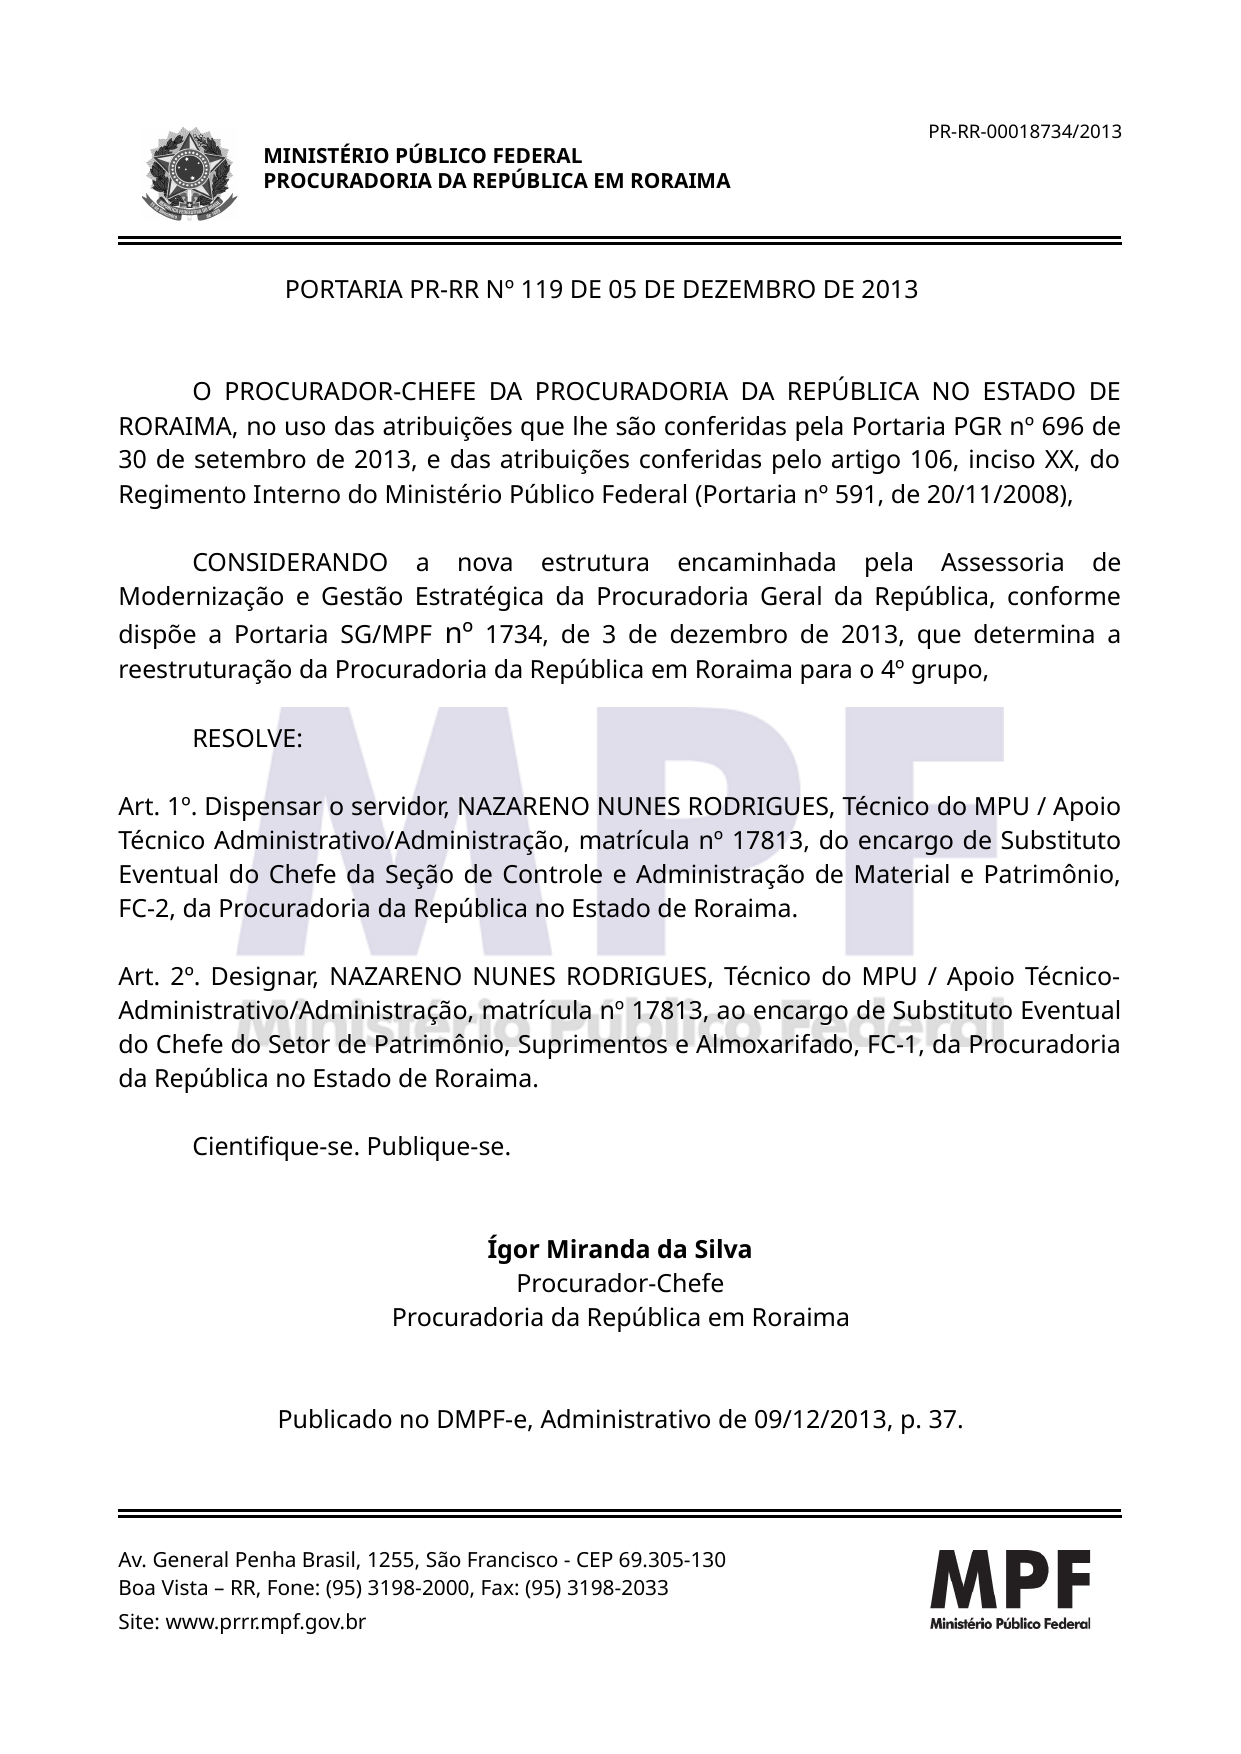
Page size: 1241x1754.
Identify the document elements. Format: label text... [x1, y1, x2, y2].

text Art. 2º. Designar, NAZARENO NUNES RODRIGUES, Técnico do MPU / Apoio Técnico-Administrativo/Administração, matrícula nº 17813, ao encargo de Substituto Eventual do Chefe do Setor de Patrimônio, Suprimentos e Almoxarifado, FC-1, da Procuradoria da República no Estado de Roraima. [118, 959, 1122, 1095]
text Cientifique-se. Publique-se. [118, 1129, 1122, 1163]
text Procuradoria da República em Roraima [118, 1299, 1122, 1333]
picture [236, 754, 1004, 788]
text RESOLVE: [118, 720, 1122, 754]
text PORTARIA PR-RR Nº 119 DE 05 DE DEZEMBRO DE 2013 [118, 272, 1122, 306]
picture [236, 707, 1004, 720]
text Art. 1º. Dispensar o servidor, NAZARENO NUNES RODRIGUES, Técnico do MPU / Apoio Técnico Administrativo/Administração, matrícula nº 17813, do encargo de Substituto Eventual do Chefe da Seção de Controle e Administração de Material e Patrimônio, FC-2, da Procuradoria da República no Estado de Roraima. [118, 788, 1122, 925]
text Ígor Miranda da Silva [118, 1231, 1122, 1265]
picture [930, 1550, 1091, 1629]
text Publicado no DMPF-e, Administrativo de 09/12/2013, p. 37. [118, 1402, 1122, 1436]
text PR-RR-00018734/2013 [192, 118, 1122, 143]
text MINISTÉRIO PÚBLICO FEDERAL PROCURADORIA DA REPÚBLICA EM RORAIMA [239, 143, 1122, 193]
text Procurador-Chefe [118, 1265, 1122, 1299]
picture [236, 925, 1004, 959]
picture [142, 127, 238, 221]
text O PROCURADOR-CHEFE DA PROCURADORIA DA REPÚBLICA NO ESTADO DE RORAIMA, no uso das atribuições que lhe são conferidas pela Portaria PGR nº 696 de 30 de setembro de 2013, e das atribuições conferidas pelo artigo 106, inciso XX, do Regimento Interno do Ministério Público Federal (Portaria nº 591, de 20/11/2008), [118, 374, 1122, 510]
text CONSIDERANDO a nova estrutura encaminhada pela Assessoria de Modernização e Gestão Estratégica da Procuradoria Geral da República, conforme dispõe a Portaria SG/MPF nº 1734, de 3 de dezembro de 2013, que determina a reestruturação da Procuradoria da República em Roraima para o 4º grupo, [118, 544, 1122, 686]
